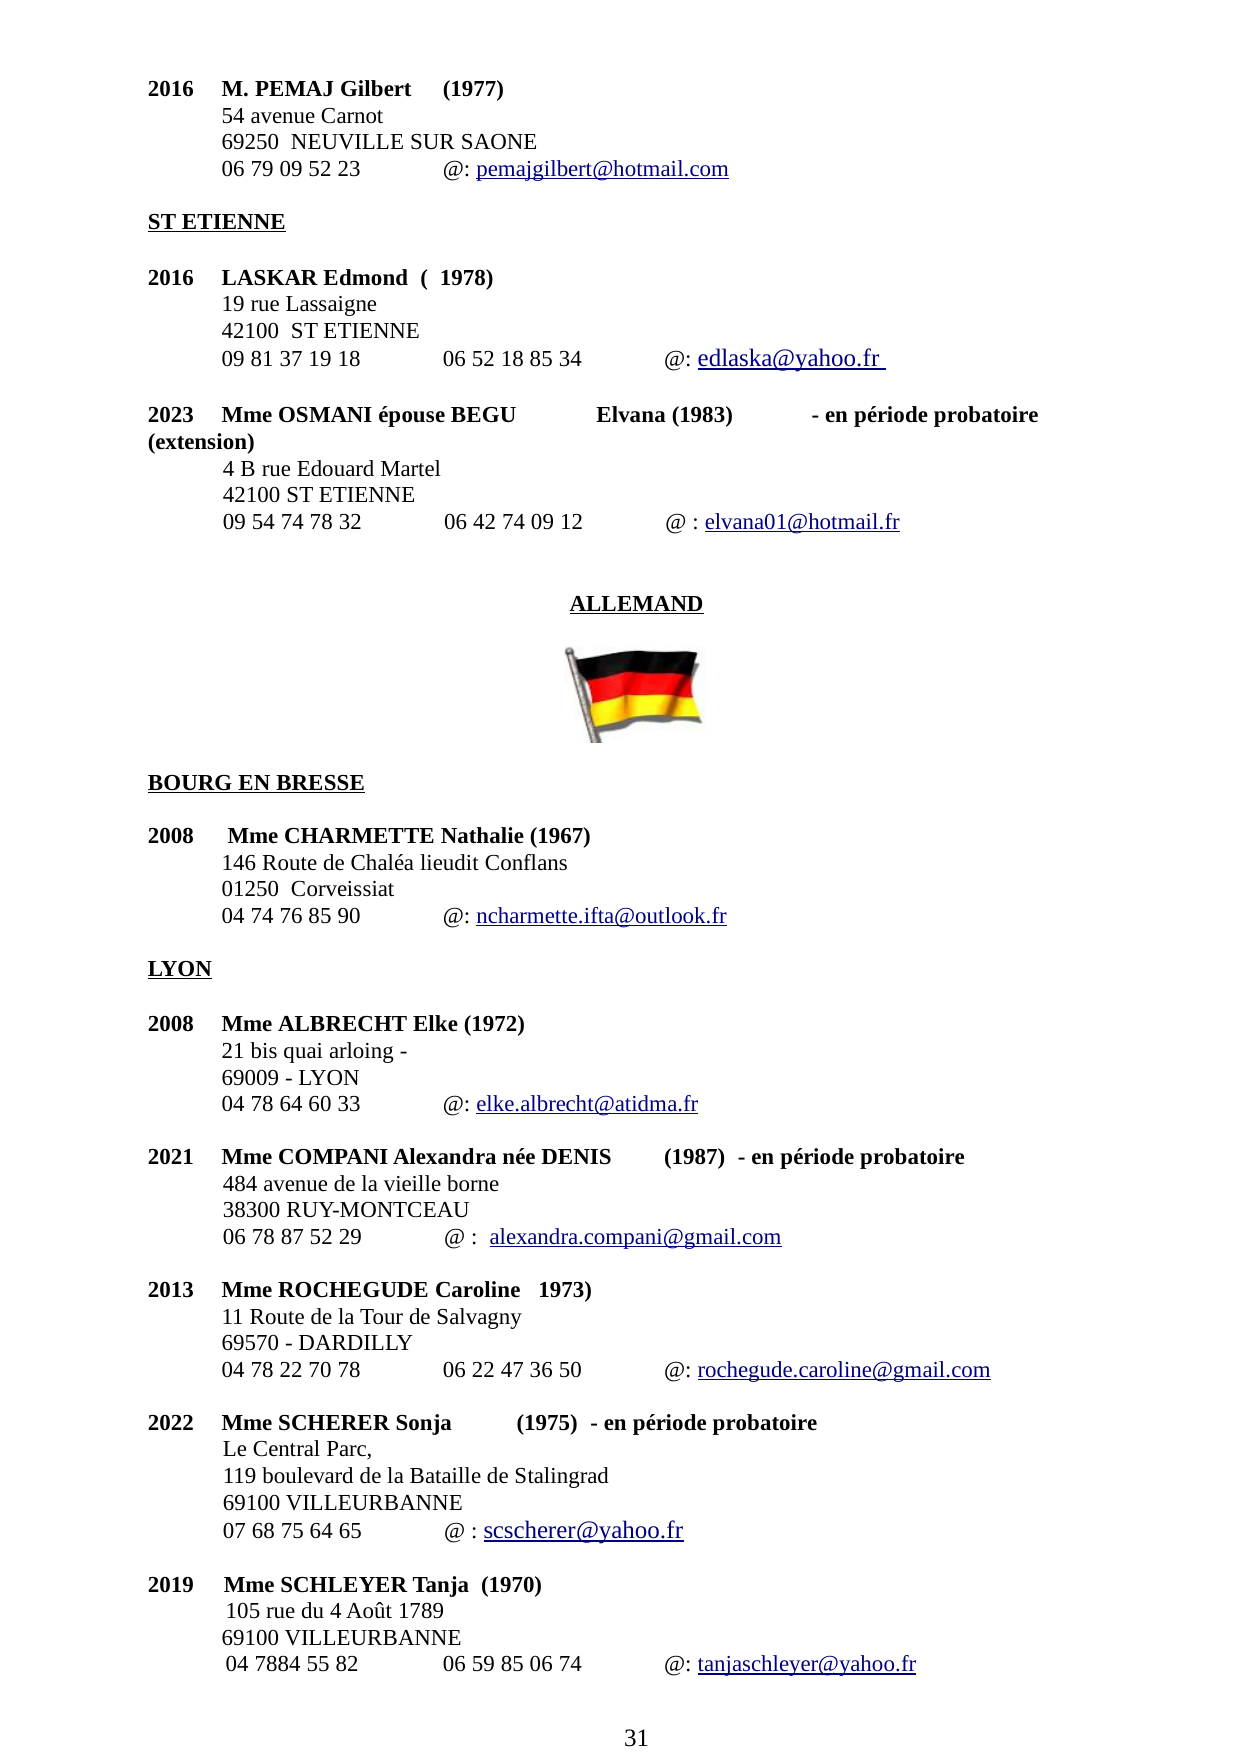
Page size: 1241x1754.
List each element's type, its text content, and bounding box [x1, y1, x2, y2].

text 484 avenue de la vieille borne [223, 1170, 1125, 1196]
text LYON [148, 955, 1125, 981]
text 2022 Mme SCHERER Sonja (1975) - en période probatoire [148, 1409, 1125, 1435]
text 2008 Mme ALBRECHT Elke (1972) [148, 1010, 1125, 1037]
text 119 boulevard de la Bataille de Stalingrad [223, 1462, 1125, 1488]
text 04 78 22 70 78 06 22 47 36 50 @: rochegude.caroline@gmail.com [148, 1356, 1125, 1382]
text 04 74 76 85 90 @: ncharmette.ifta@outlook.fr [148, 902, 1125, 928]
text 07 68 75 64 65 @ : scscherer@yahoo.fr [223, 1515, 1125, 1544]
text 06 79 09 52 23 @: pemajgilbert@hotmail.com [148, 155, 1125, 181]
text 69250 NEUVILLE SUR SAONE [148, 128, 1125, 155]
text 2021 Mme COMPANI Alexandra née DENIS (1987) - en période probatoire [148, 1143, 1125, 1170]
text BOURG EN BRESSE [148, 769, 1125, 795]
text 2023 Mme OSMANI épouse BEGU Elvana (1983) - en période probatoire (extension) [148, 401, 1125, 454]
text 04 7884 55 82 06 59 85 06 74 @: tanjaschleyer@yahoo.fr [148, 1650, 1125, 1677]
text 2019 Mme SCHLEYER Tanja (1970) [148, 1571, 1125, 1597]
text 42100 ST ETIENNE [148, 317, 1125, 343]
text 21 bis quai arloing - [148, 1037, 1125, 1063]
text 2008 Mme CHARMETTE Nathalie (1967) [148, 822, 1125, 848]
text 2013 Mme ROCHEGUDE Caroline 1973) [148, 1276, 1125, 1302]
text ST ETIENNE [148, 208, 1125, 234]
subtitle ALLEMAND [148, 590, 1125, 616]
text 38300 RUY-MONTCEAU [223, 1196, 1125, 1223]
text 69009 - LYON [148, 1063, 1125, 1090]
text 69570 - DARDILLY [148, 1329, 1125, 1356]
text 11 Route de la Tour de Salvagny [148, 1302, 1125, 1329]
text 09 81 37 19 18 06 52 18 85 34 @: edlaska@yahoo.fr [148, 343, 1125, 372]
text 01250 Corveissiat [148, 875, 1125, 902]
text 69100 VILLEURBANNE [223, 1488, 1125, 1515]
text 54 avenue Carnot [148, 102, 1125, 128]
text 04 78 64 60 33 @: elke.albrecht@atidma.fr [148, 1090, 1125, 1117]
text 19 rue Lassaigne [148, 290, 1125, 317]
text 06 78 87 52 29 @ : alexandra.compani@gmail.com [223, 1223, 1125, 1249]
text 105 rue du 4 Août 1789 [148, 1597, 1125, 1624]
text 2016 LASKAR Edmond ( 1978) [148, 263, 1125, 290]
text 09 54 74 78 32 06 42 74 09 12 @ : elvana01@hotmail.fr [223, 507, 1125, 534]
text 69100 VILLEURBANNE [148, 1624, 1125, 1650]
text Le Central Parc, [223, 1435, 1125, 1462]
text 2016 M. PEMAJ Gilbert (1977) [148, 75, 1125, 102]
text 4 B rue Edouard Martel [223, 454, 1125, 481]
text 146 Route de Chaléa lieudit Conflans [148, 848, 1125, 875]
picture [563, 637, 715, 743]
text 42100 ST ETIENNE [223, 481, 1125, 507]
